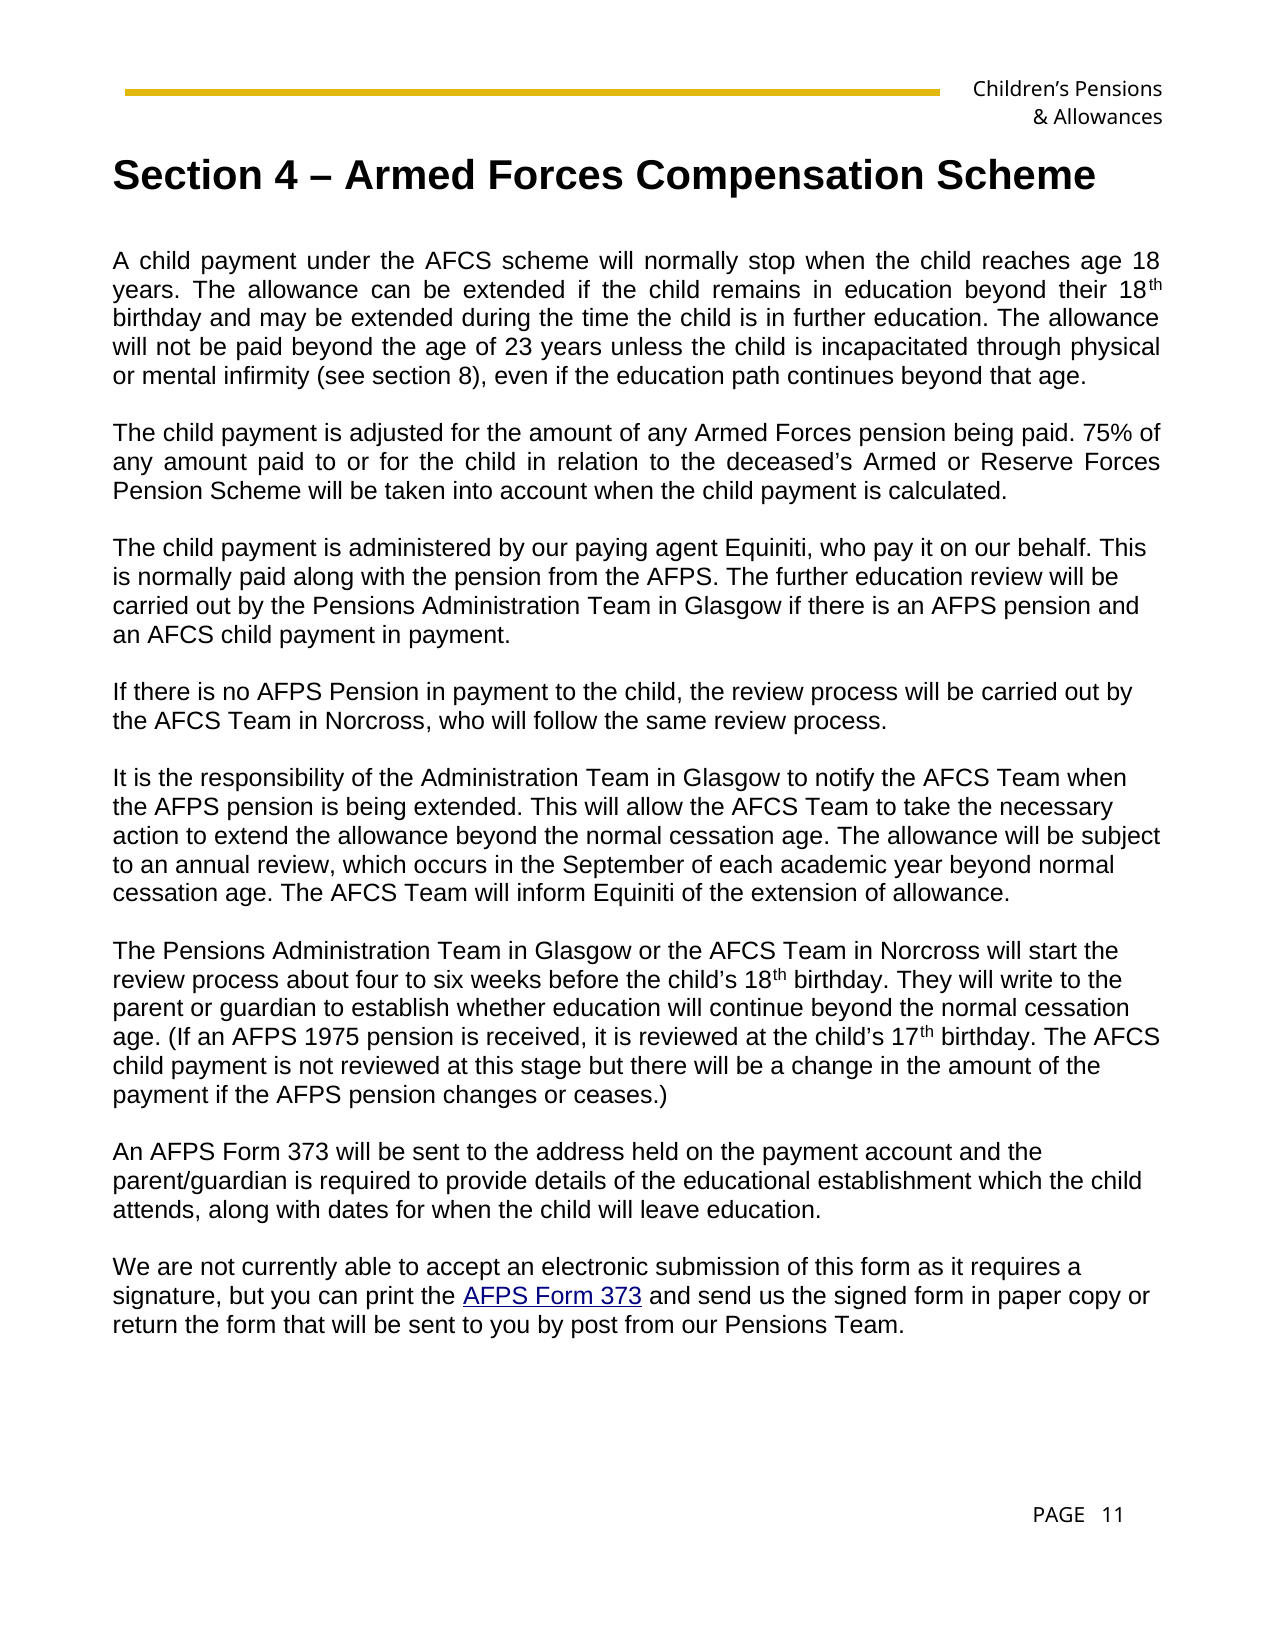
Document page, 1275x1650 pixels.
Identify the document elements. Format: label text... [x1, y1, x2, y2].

text It is the responsibility of the Administration Team in Glasgow to notify the AFCS Team when the AFPS pension is being extended. This will allow the AFCS Team to take the necessary action to extend the allowance beyond the normal cessation age. The allowance will be subject to an annual review, which occurs in the September of each academic year beyond normal cessation age. The AFCS Team will inform Equiniti of the extension of allowance. [112, 763, 1162, 907]
text The Pensions Administration Team in Glasgow or the AFCS Team in Norcross will start the review process about four to six weeks before the child’s 18th birthday. They will write to the parent or guardian to establish whether education will continue beyond the normal cessation age. (If an AFPS 1975 pension is received, it is reviewed at the child’s 17th birthday. The AFCS child payment is not reviewed at this stage but there will be a change in the amount of the payment if the AFPS pension changes or ceases.) [112, 936, 1162, 1108]
text A child payment under the AFCS scheme will normally stop when the child reaches age 18 years. The allowance can be extended if the child remains in education beyond their 18th birthday and may be extended during the time the child is in further education. The allowance will not be paid beyond the age of 23 years unless the child is incapacitated through physical or mental infirmity (see section 8), even if the education path continues beyond that age. [112, 246, 1162, 389]
text Section 4 – Armed Forces Compensation Scheme [112, 150, 1162, 198]
text If there is no AFPS Pension in payment to the child, the review process will be carried out by the AFCS Team in Norcross, who will follow the same review process. [112, 677, 1162, 734]
text The child payment is administered by our paying agent Equiniti, who pay it on our behalf. This is normally paid along with the pension from the AFPS. The further education review will be carried out by the Pensions Administration Team in Glasgow if there is an AFPS pension and an AFCS child payment in payment. [112, 533, 1162, 648]
text We are not currently able to accept an electronic submission of this form as it requires a signature, but you can print the AFPS Form 373 and send us the signed form in paper copy or return the form that will be sent to you by post from our Pensions Team. [112, 1252, 1162, 1338]
text An AFPS Form 373 will be sent to the address held on the payment account and the parent/guardian is required to provide details of the educational establishment which the child attends, along with dates for when the child will leave education. [112, 1137, 1162, 1223]
text The child payment is adjusted for the amount of any Armed Forces pension being paid. 75% of any amount paid to or for the child in relation to the deceased’s Armed or Reserve Forces Pension Scheme will be taken into account when the child payment is calculated. [112, 418, 1162, 504]
